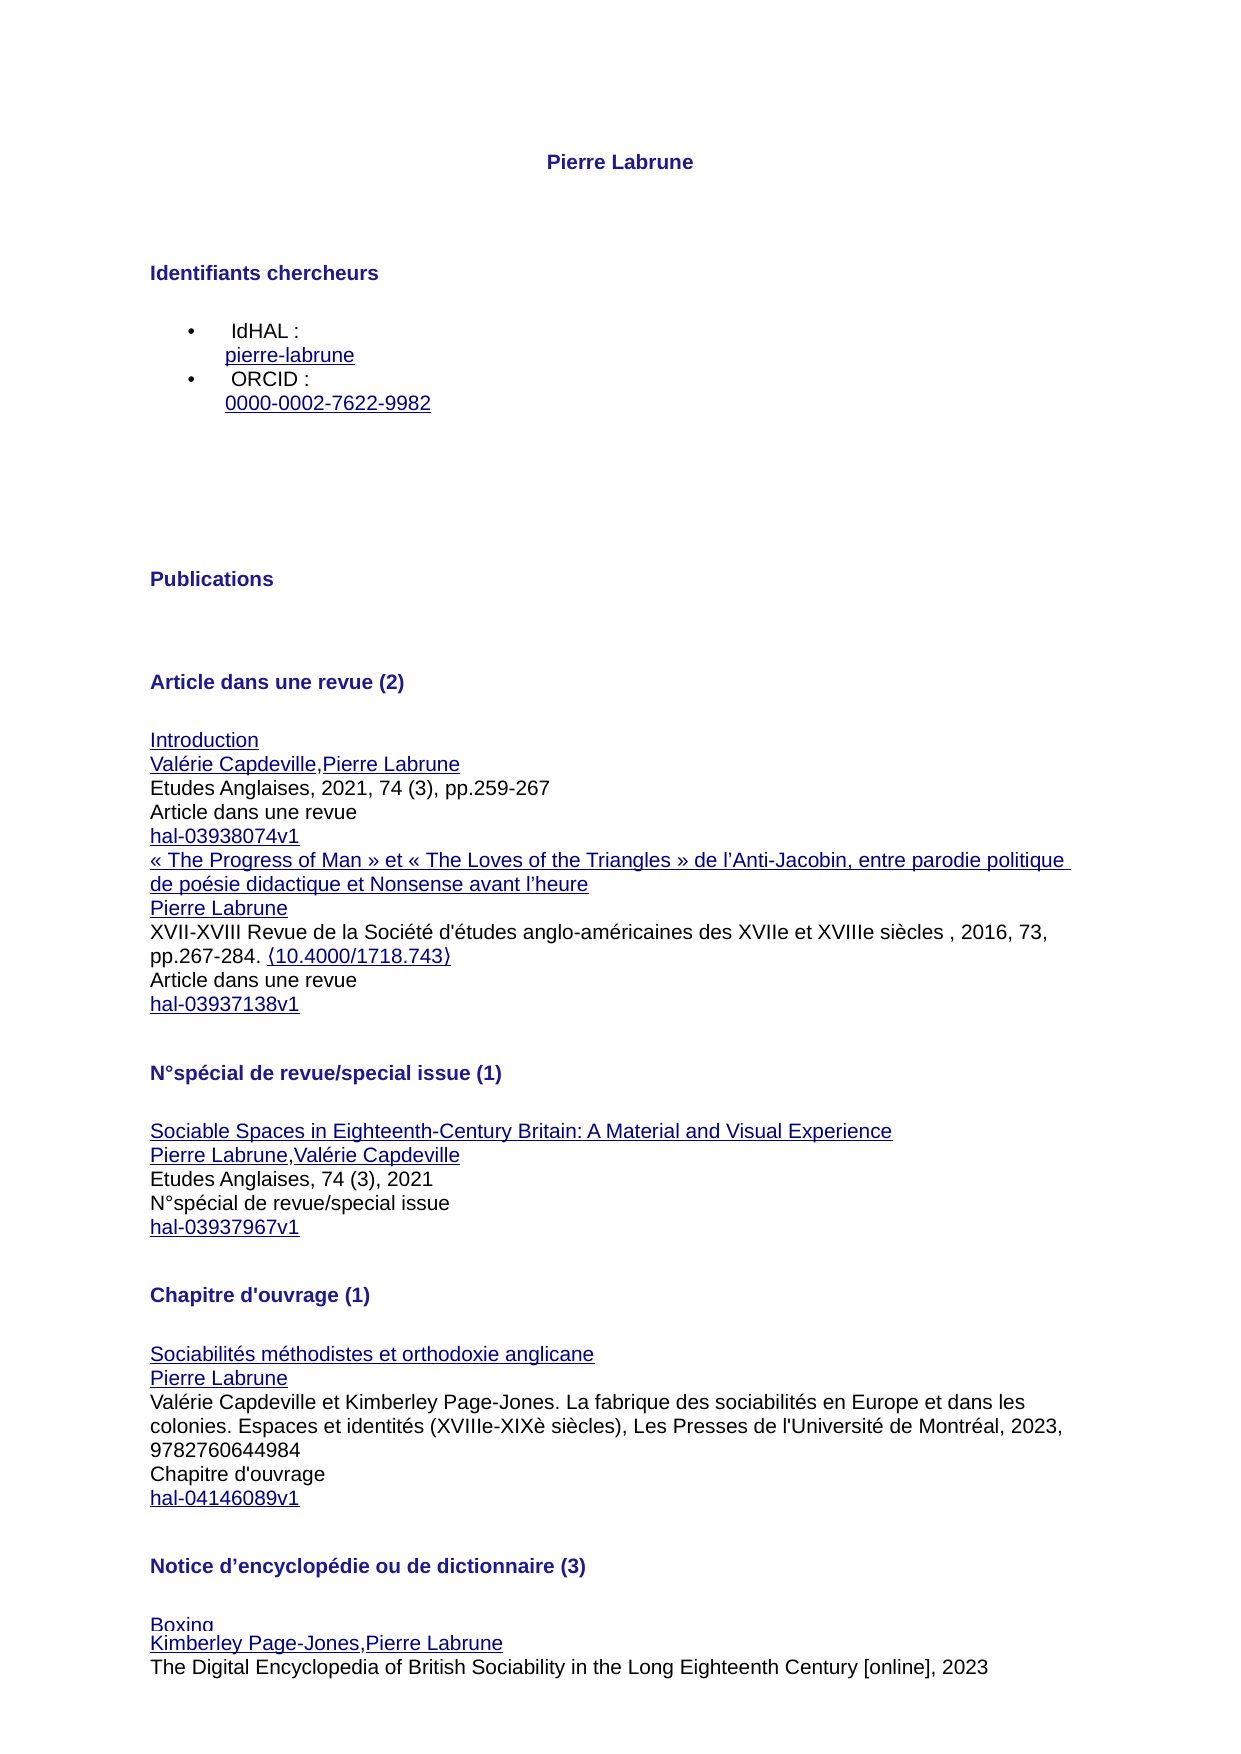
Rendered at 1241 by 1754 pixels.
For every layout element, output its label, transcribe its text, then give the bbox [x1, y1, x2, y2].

table_cell « The Progress of Man » et « The Loves of the Triangles » de l’Anti-Jacobin, entre parodie politique de poésie didactique et Nonsense avant l’heure Pierre Labrune XVII-XVIII Revue de la Société d'études anglo-américaines des XVIIe et XVIIIe siècles , 2016, 73, pp.267-284. ⟨10.4000/1718.743⟩ Article dans une revue hal-03937138v1 [150, 848, 1090, 1016]
subtitle Article dans une revue (2) [150, 670, 1090, 694]
subtitle N°spécial de revue/special issue (1) [150, 1060, 1090, 1084]
subtitle Identifiants chercheurs [150, 260, 1090, 284]
subtitle Chapitre d'ouvrage (1) [150, 1283, 1090, 1307]
list ORCID : [187, 367, 1090, 391]
subtitle Publications [150, 567, 1090, 591]
subtitle Notice d’encyclopédie ou de dictionnaire (3) [150, 1554, 1090, 1578]
table_header Sociabilités méthodistes et orthodoxie anglicane Pierre Labrune Valérie Capdeville et Kimberley Page-Jones. La fabrique des sociabilités en Europe et dans les colonies. Espaces et identités (XVIIIe-XIXè siècles), Les Presses de l'Université de Montréal, 2023, 9782760644984 Chapitre d'ouvrage hal-04146089v1 [150, 1342, 1090, 1509]
list pierre-labrune [187, 343, 1090, 367]
table_header Boxing Kimberley Page-Jones,Pierre Labrune The Digital Encyclopedia of British Sociability in the Long Eighteenth Century [online], 2023 [150, 1613, 1090, 1679]
subtitle Pierre Labrune [150, 150, 1090, 174]
list IdHAL : [187, 319, 1090, 343]
list 0000-0002-7622-9982 [187, 391, 1090, 414]
table_header Introduction Valérie Capdeville,Pierre Labrune Etudes Anglaises, 2021, 74 (3), pp.259-267 Article dans une revue hal-03938074v1 [150, 728, 1090, 848]
table_header Sociable Spaces in Eighteenth-Century Britain: A Material and Visual Experience Pierre Labrune,Valérie Capdeville Etudes Anglaises, 74 (3), 2021 N°spécial de revue/special issue hal-03937967v1 [150, 1119, 1090, 1238]
